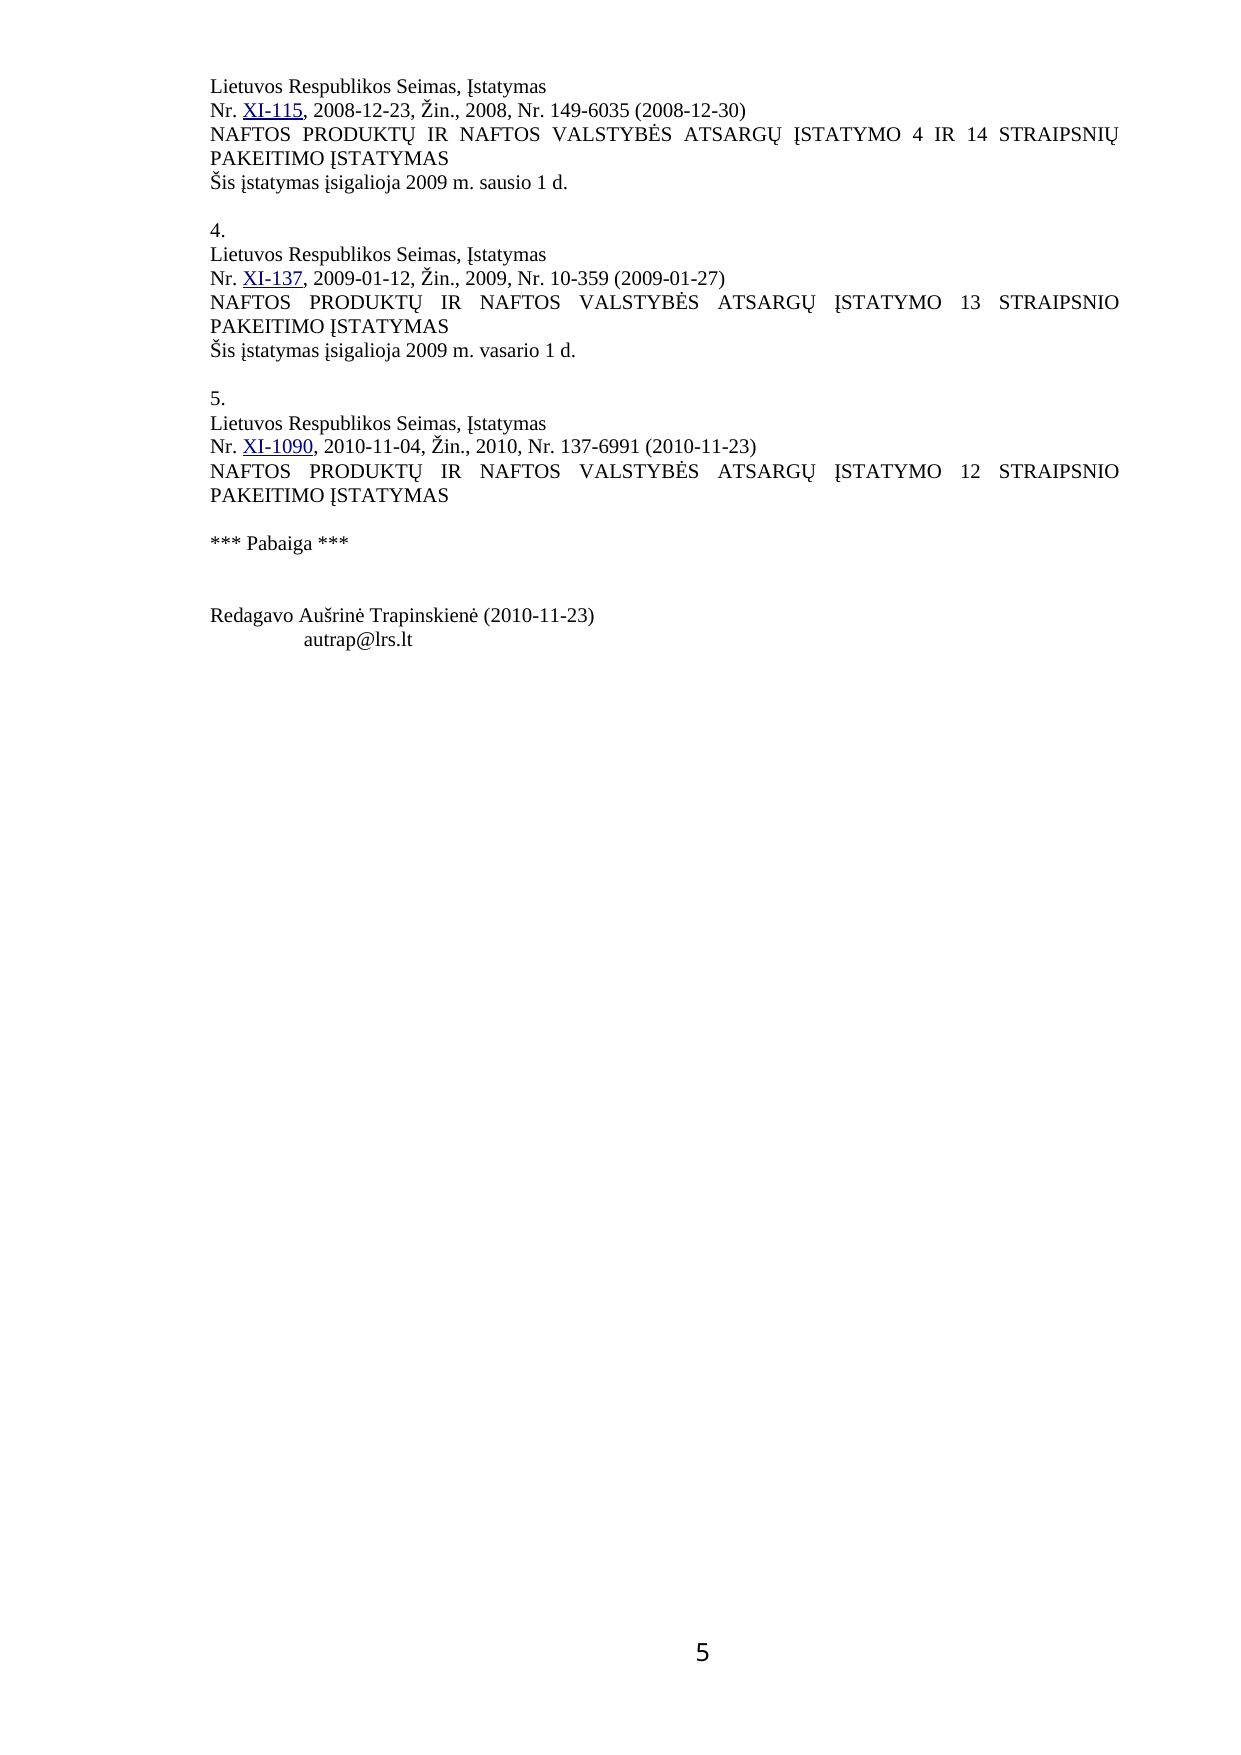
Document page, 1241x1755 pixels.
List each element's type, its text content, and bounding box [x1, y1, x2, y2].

text 5. [210, 386, 1120, 410]
text Nr. XI-137, 2009-01-12, Žin., 2009, Nr. 10-359 (2009-01-27) [210, 266, 1120, 290]
text NAFTOS PRODUKTŲ IR NAFTOS VALSTYBĖS ATSARGŲ ĮSTATYMO 13 STRAIPSNIO PAKEITIMO ĮSTATYMAS [210, 290, 1120, 338]
text autrap@lrs.lt [210, 627, 1120, 651]
text Lietuvos Respublikos Seimas, Įstatymas [210, 73, 1120, 98]
text NAFTOS PRODUKTŲ IR NAFTOS VALSTYBĖS ATSARGŲ ĮSTATYMO 4 IR 14 STRAIPSNIŲ PAKEITIMO ĮSTATYMAS [210, 122, 1120, 170]
text Redagavo Aušrinė Trapinskienė (2010-11-23) [210, 603, 1120, 627]
text Šis įstatymas įsigalioja 2009 m. vasario 1 d. [210, 338, 1120, 362]
text Nr. XI-1090, 2010-11-04, Žin., 2010, Nr. 137-6991 (2010-11-23) [210, 434, 1120, 458]
text NAFTOS PRODUKTŲ IR NAFTOS VALSTYBĖS ATSARGŲ ĮSTATYMO 12 STRAIPSNIO PAKEITIMO ĮSTATYMAS [210, 458, 1120, 507]
text Šis įstatymas įsigalioja 2009 m. sausio 1 d. [210, 170, 1120, 194]
text Lietuvos Respublikos Seimas, Įstatymas [210, 242, 1120, 266]
text *** Pabaiga *** [210, 531, 1120, 555]
text 4. [210, 218, 1120, 242]
text Lietuvos Respublikos Seimas, Įstatymas [210, 410, 1120, 434]
text Nr. XI-115, 2008-12-23, Žin., 2008, Nr. 149-6035 (2008-12-30) [210, 98, 1120, 122]
